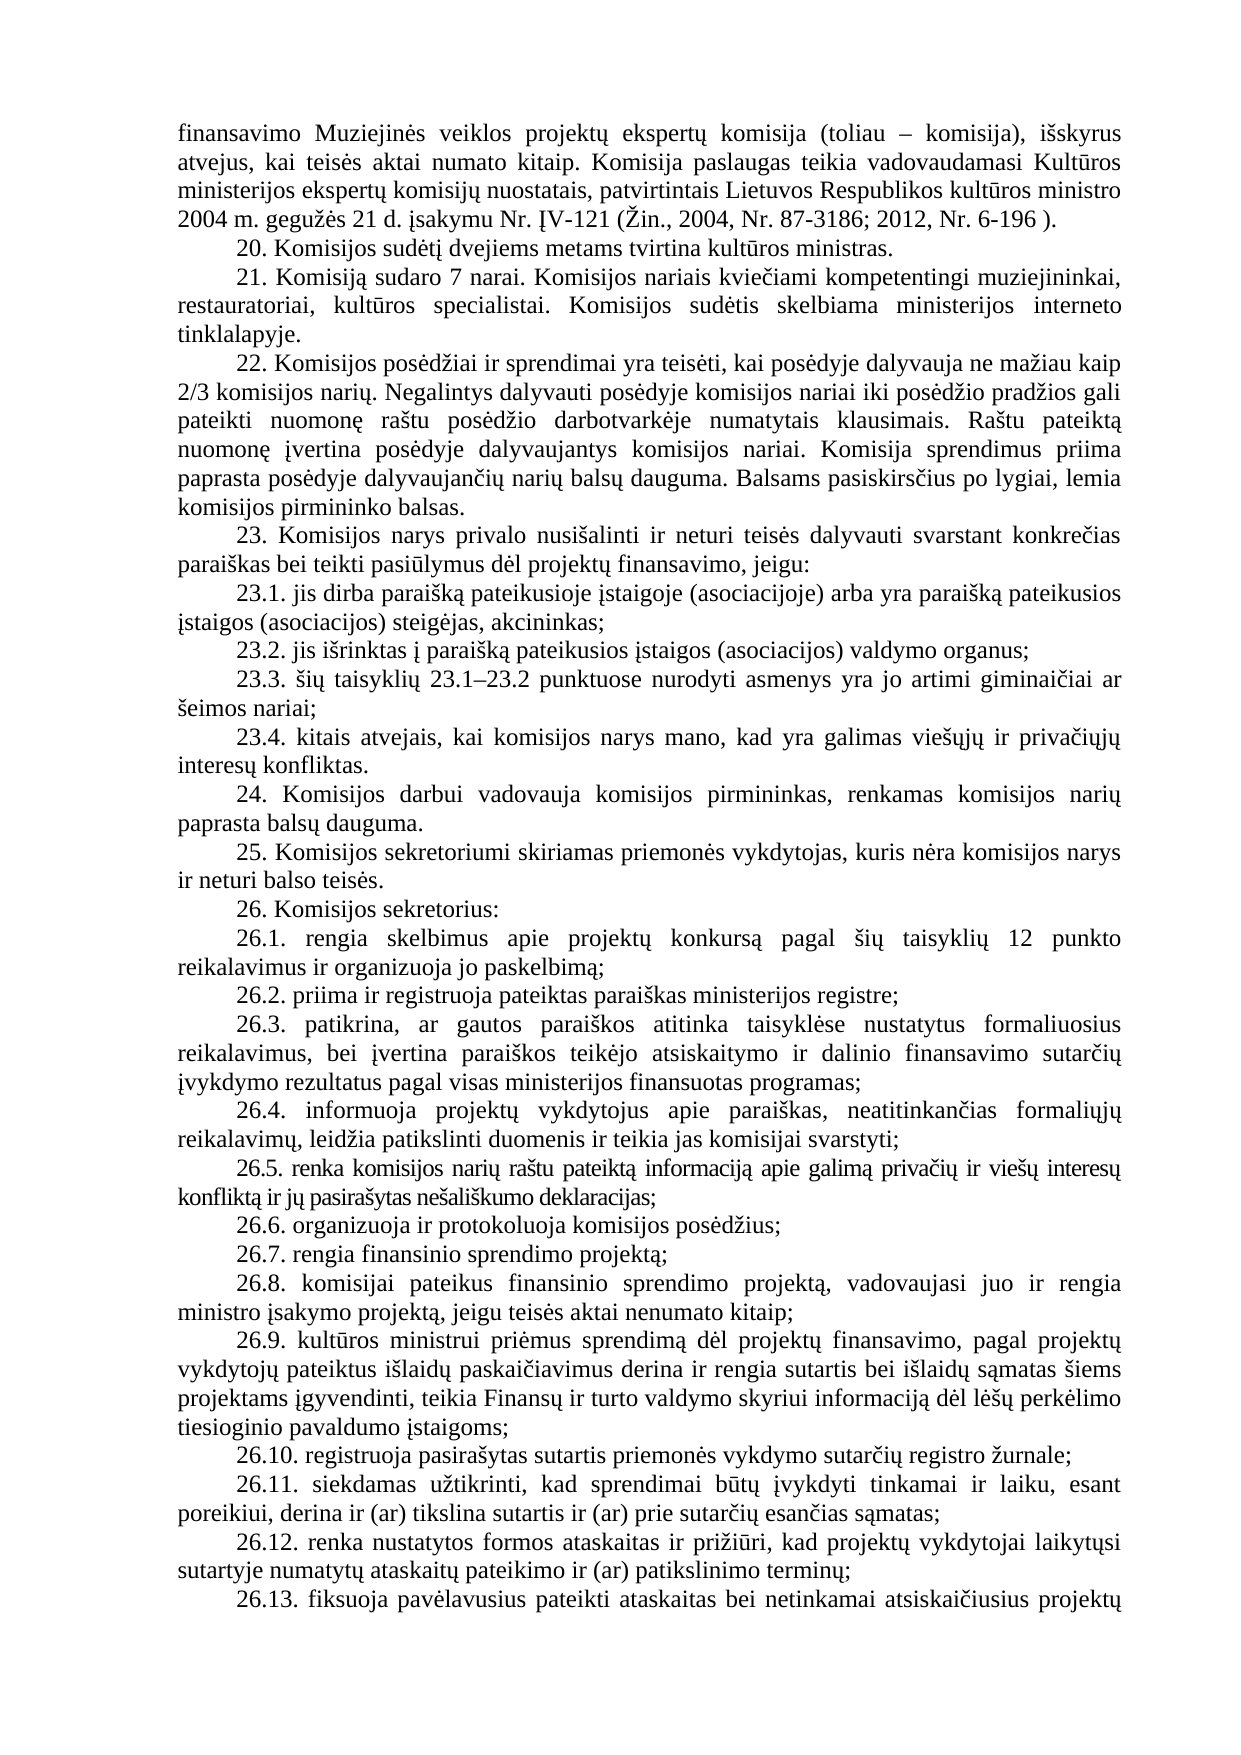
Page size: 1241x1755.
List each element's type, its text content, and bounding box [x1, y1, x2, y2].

text 26.10. registruoja pasirašytas sutartis priemonės vykdymo sutarčių registro žurnale; [177, 1441, 1122, 1469]
text 22. Komisijos posėdžiai ir sprendimai yra teisėti, kai posėdyje dalyvauja ne mažiau kaip 2/3 komisijos narių. Negalintys dalyvauti posėdyje komisijos nariai iki posėdžio pradžios gali pateikti nuomonę raštu posėdžio darbotvarkėje numatytais klausimais. Raštu pateiktą nuomonę įvertina posėdyje dalyvaujantys komisijos nariai. Komisija sprendimus priima paprasta posėdyje dalyvaujančių narių balsų dauguma. Balsams pasiskirsčius po lygiai, lemia komisijos pirmininko balsas. [177, 348, 1122, 521]
text 23.2. jis išrinktas į paraišką pateikusios įstaigos (asociacijos) valdymo organus; [177, 636, 1122, 664]
text 23. Komisijos narys privalo nusišalinti ir neturi teisės dalyvauti svarstant konkrečias paraiškas bei teikti pasiūlymus dėl projektų finansavimo, jeigu: [177, 521, 1122, 578]
text 24. Komisijos darbui vadovauja komisijos pirmininkas, renkamas komisijos narių paprasta balsų dauguma. [177, 779, 1122, 837]
text 21. Komisiją sudaro 7 narai. Komisijos nariais kviečiami kompetentingi muziejininkai, restauratoriai, kultūros specialistai. Komisijos sudėtis skelbiama ministerijos interneto tinklalapyje. [177, 262, 1122, 348]
text 26.2. priima ir registruoja pateiktas paraiškas ministerijos registre; [177, 981, 1122, 1009]
text 23.4. kitais atvejais, kai komisijos narys mano, kad yra galimas viešųjų ir privačiųjų interesų konfliktas. [177, 722, 1122, 779]
text 26.12. renka nustatytos formos ataskaitas ir prižiūri, kad projektų vykdytojai laikytųsi sutartyje numatytų ataskaitų pateikimo ir (ar) patikslinimo terminų; [177, 1527, 1122, 1584]
text 20. Komisijos sudėtį dvejiems metams tvirtina kultūros ministras. [177, 233, 1122, 262]
text 26.13. fiksuoja pavėlavusius pateikti ataskaitas bei netinkamai atsiskaičiusius projektų [177, 1584, 1122, 1613]
text 26.6. organizuoja ir protokoluoja komisijos posėdžius; [177, 1211, 1122, 1239]
text 26.5. renka komisijos narių raštu pateiktą informaciją apie galimą privačių ir viešų interesų konfliktą ir jų pasirašytas nešališkumo deklaracijas; [177, 1153, 1122, 1211]
text 26. Komisijos sekretorius: [177, 894, 1122, 923]
text 26.4. informuoja projektų vykdytojus apie paraiškas, neatitinkančias formaliųjų reikalavimų, leidžia patikslinti duomenis ir teikia jas komisijai svarstyti; [177, 1096, 1122, 1153]
text 26.3. patikrina, ar gautos paraiškos atitinka taisyklėse nustatytus formaliuosius reikalavimus, bei įvertina paraiškos teikėjo atsiskaitymo ir dalinio finansavimo sutarčių įvykdymo rezultatus pagal visas ministerijos finansuotas programas; [177, 1009, 1122, 1096]
text 26.8. komisijai pateikus finansinio sprendimo projektą, vadovaujasi juo ir rengia ministro įsakymo projektą, jeigu teisės aktai nenumato kitaip; [177, 1268, 1122, 1326]
text 26.9. kultūros ministrui priėmus sprendimą dėl projektų finansavimo, pagal projektų vykdytojų pateiktus išlaidų paskaičiavimus derina ir rengia sutartis bei išlaidų sąmatas šiems projektams įgyvendinti, teikia Finansų ir turto valdymo skyriui informaciją dėl lėšų perkėlimo tiesioginio pavaldumo įstaigoms; [177, 1326, 1122, 1441]
text 26.11. siekdamas užtikrinti, kad sprendimai būtų įvykdyti tinkamai ir laiku, esant poreikiui, derina ir (ar) tikslina sutartis ir (ar) prie sutarčių esančias sąmatas; [177, 1469, 1122, 1527]
text finansavimo Muziejinės veiklos projektų ekspertų komisija (toliau – komisija), išskyrus atvejus, kai teisės aktai numato kitaip. Komisija paslaugas teikia vadovaudamasi Kultūros ministerijos ekspertų komisijų nuostatais, patvirtintais Lietuvos Respublikos kultūros ministro 2004 m. gegužės 21 d. įsakymu Nr. ĮV-121 (Žin., 2004, Nr. 87-3186; 2012, Nr. 6-196 ). [177, 118, 1122, 233]
text 26.7. rengia finansinio sprendimo projektą; [177, 1239, 1122, 1268]
text 26.1. rengia skelbimus apie projektų konkursą pagal šių taisyklių 12 punkto reikalavimus ir organizuoja jo paskelbimą; [177, 923, 1122, 981]
text 25. Komisijos sekretoriumi skiriamas priemonės vykdytojas, kuris nėra komisijos narys ir neturi balso teisės. [177, 837, 1122, 894]
text 23.1. jis dirba paraišką pateikusioje įstaigoje (asociacijoje) arba yra paraišką pateikusios įstaigos (asociacijos) steigėjas, akcininkas; [177, 578, 1122, 636]
text 23.3. šių taisyklių 23.1–23.2 punktuose nurodyti asmenys yra jo artimi giminaičiai ar šeimos nariai; [177, 664, 1122, 722]
